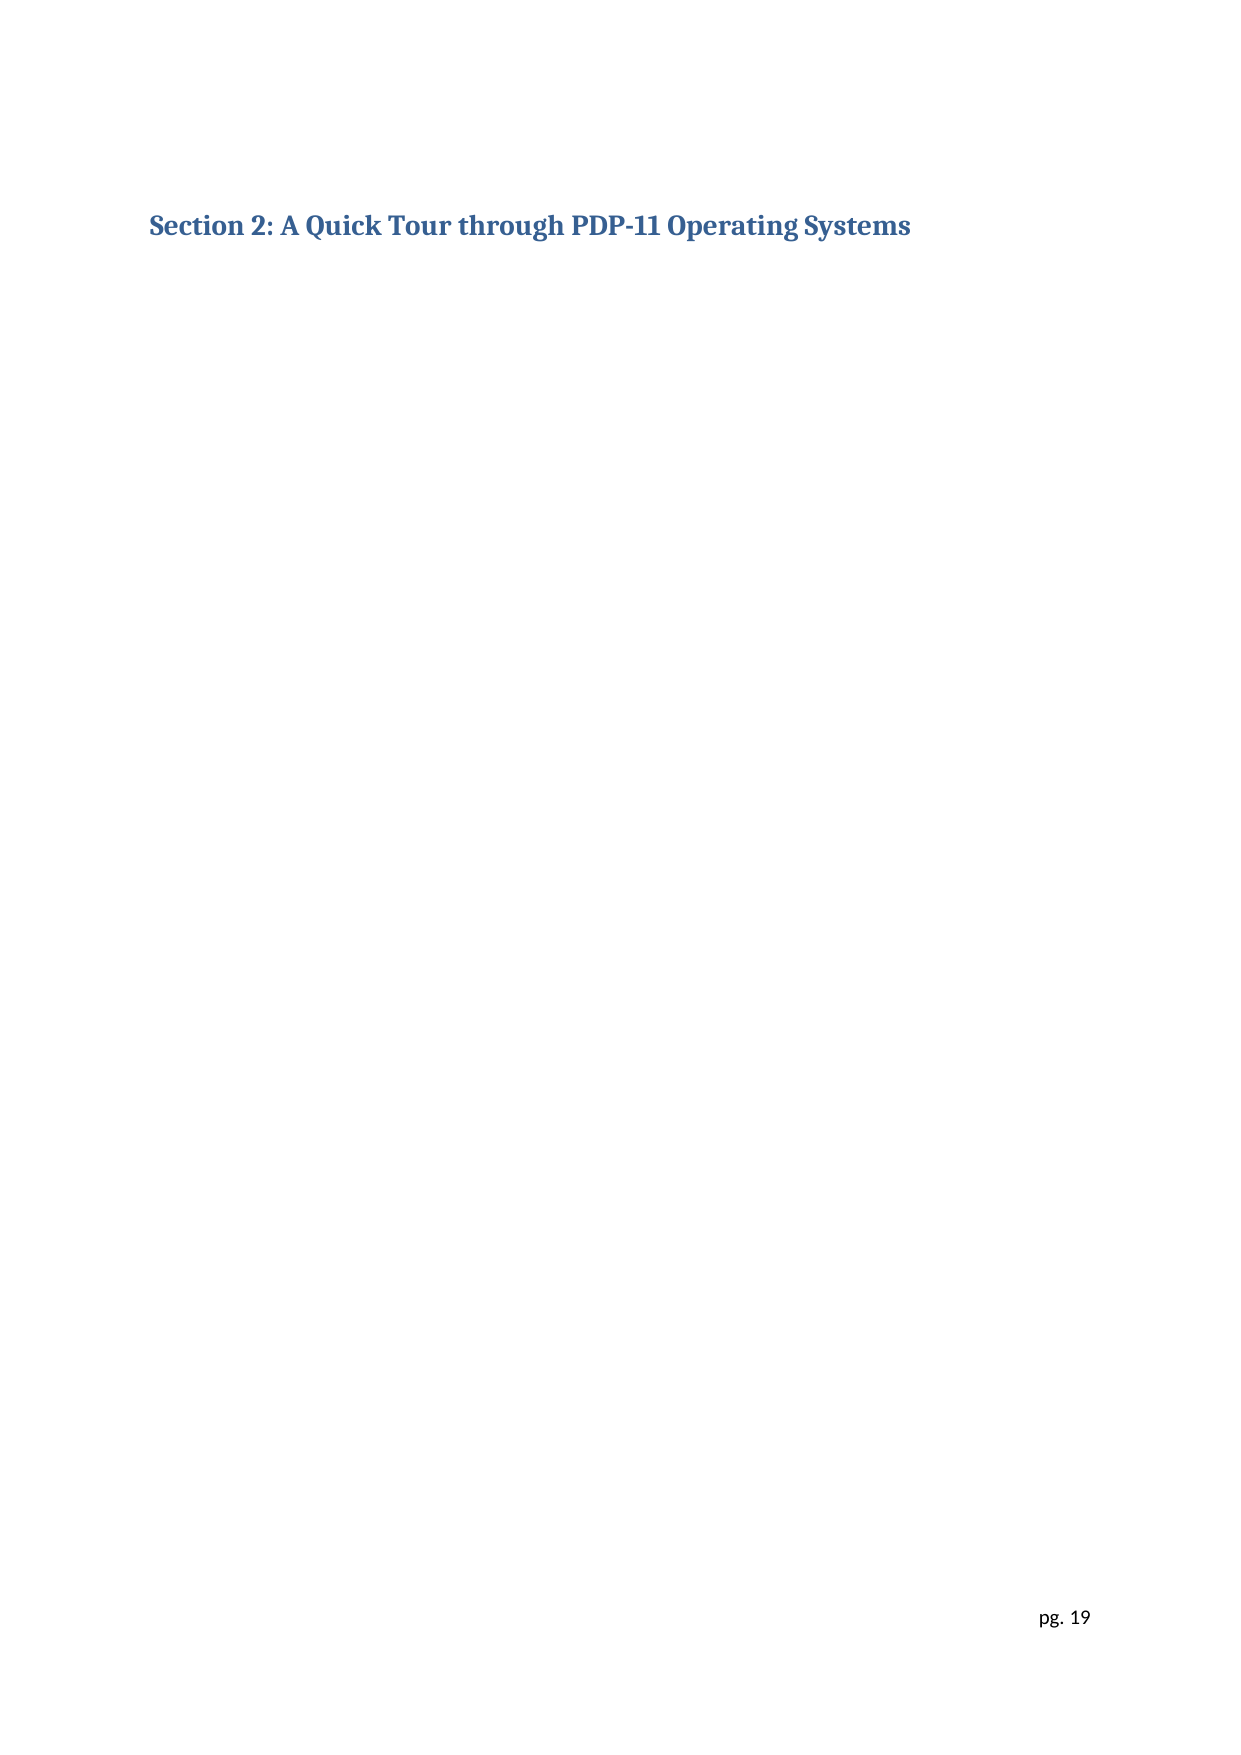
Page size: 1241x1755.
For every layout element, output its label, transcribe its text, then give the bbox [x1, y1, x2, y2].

subtitle Section 2: A Quick Tour through PDP-11 Operating Systems [150, 209, 1090, 243]
